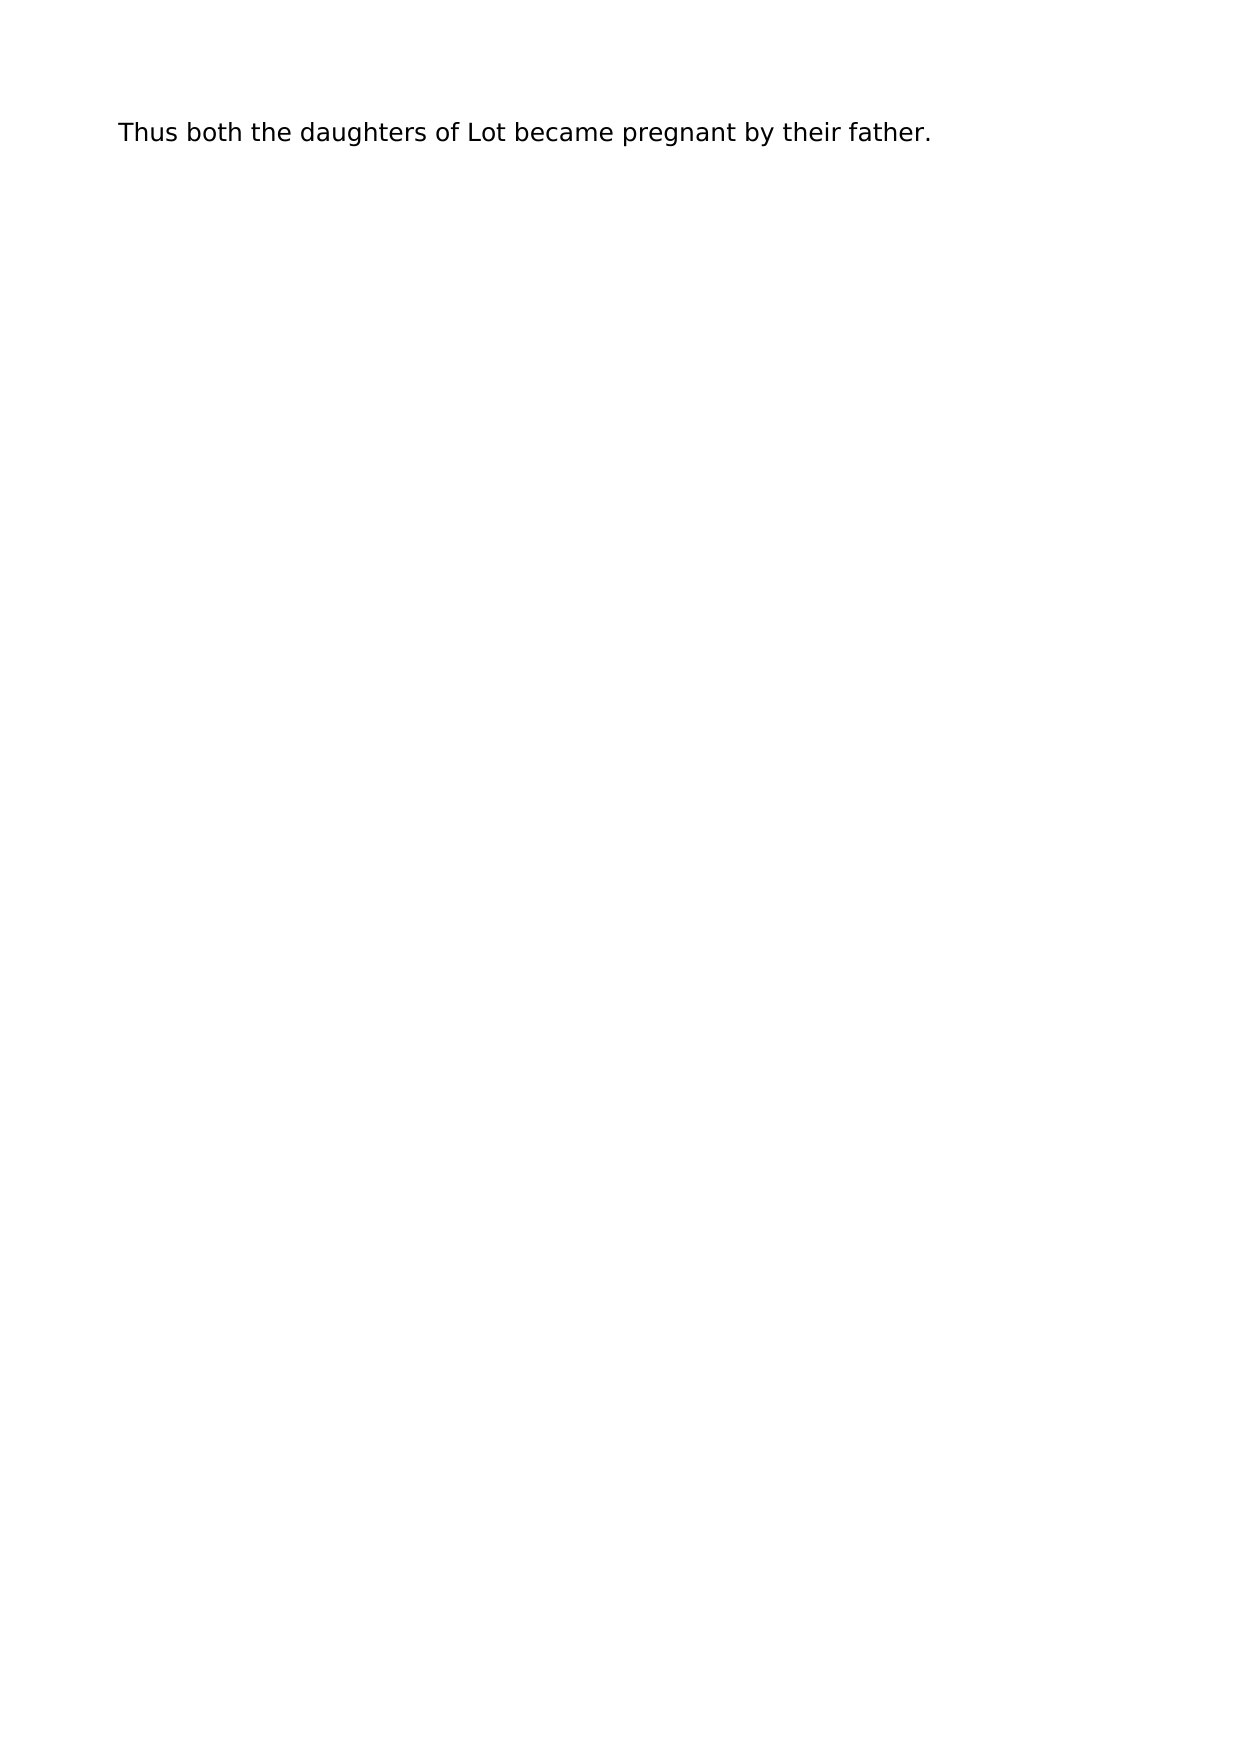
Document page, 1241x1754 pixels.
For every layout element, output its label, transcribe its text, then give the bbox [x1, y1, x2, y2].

text Thus both the daughters of Lot became pregnant by their father. [118, 118, 1122, 147]
